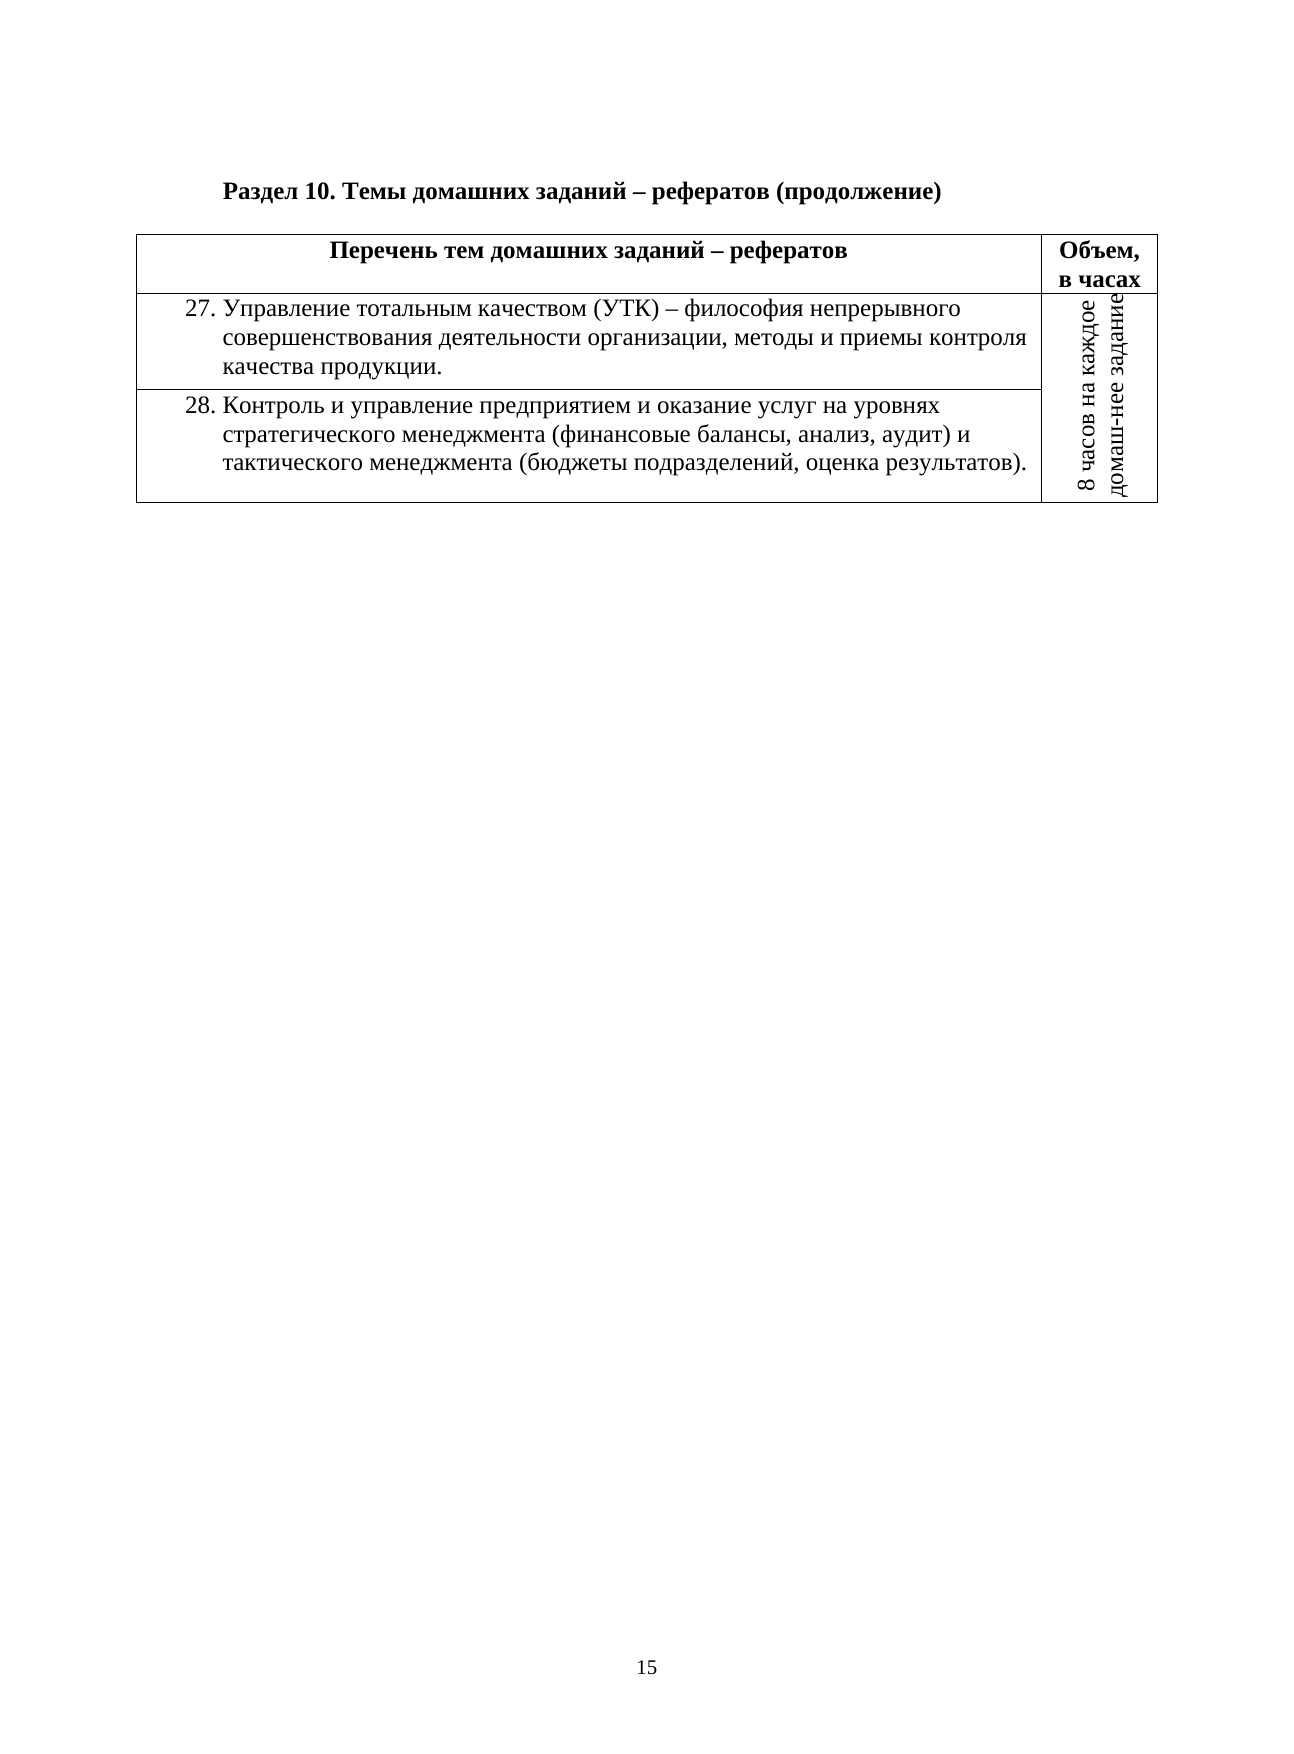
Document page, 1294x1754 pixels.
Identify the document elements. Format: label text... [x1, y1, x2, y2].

table_header Объем, в часах [1042, 235, 1157, 292]
table_cell Контроль и управление предприятием и оказание услуг на уровнях стратегического менеджмента (финансовые балансы, анализ, аудит) и тактического менеджмента (бюджеты подразделений, оценка результатов). [137, 390, 1041, 502]
table_cell 8 часов на каждое домаш-нее задание [1042, 294, 1157, 502]
table_cell Управление тотальным качеством (УТК) – философия непрерывного совершенствования деятельности организации, методы и приемы контроля качества продукции. [137, 294, 1041, 389]
table_header Перечень тем домашних заданий – рефератов [137, 235, 1041, 292]
text Раздел 10. Темы домашних заданий – рефератов (продолжение) [223, 176, 1146, 205]
